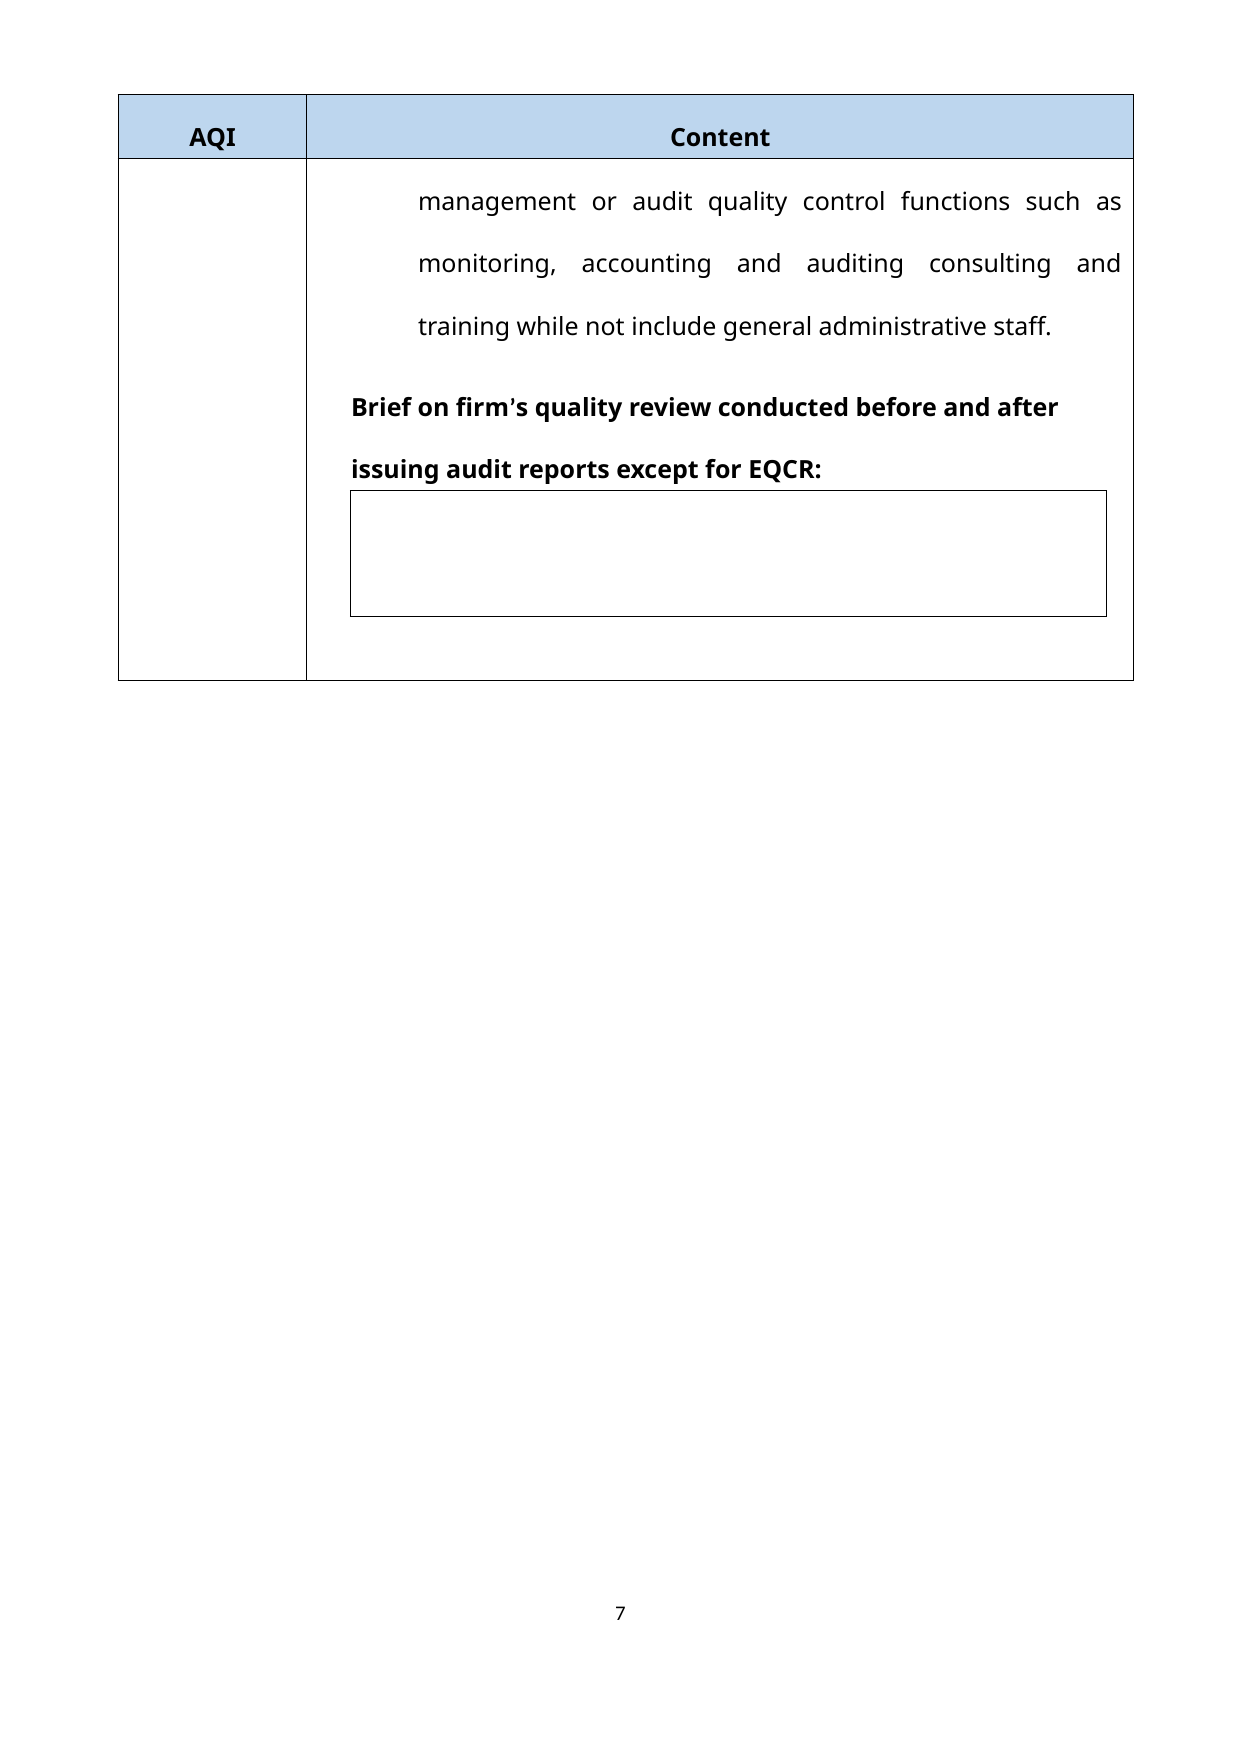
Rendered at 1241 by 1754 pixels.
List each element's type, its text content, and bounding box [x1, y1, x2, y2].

table_cell [119, 159, 306, 679]
table_header AQI [119, 95, 306, 158]
table_header Content [307, 95, 1133, 158]
table_header [351, 491, 1106, 616]
table_cell management or audit quality control functions such as monitoring, accounting and auditing consulting and training while not include general administrative staff. Brief on firm’s quality review conducted before and after issuing audit reports except for EQCR: [307, 159, 1133, 679]
